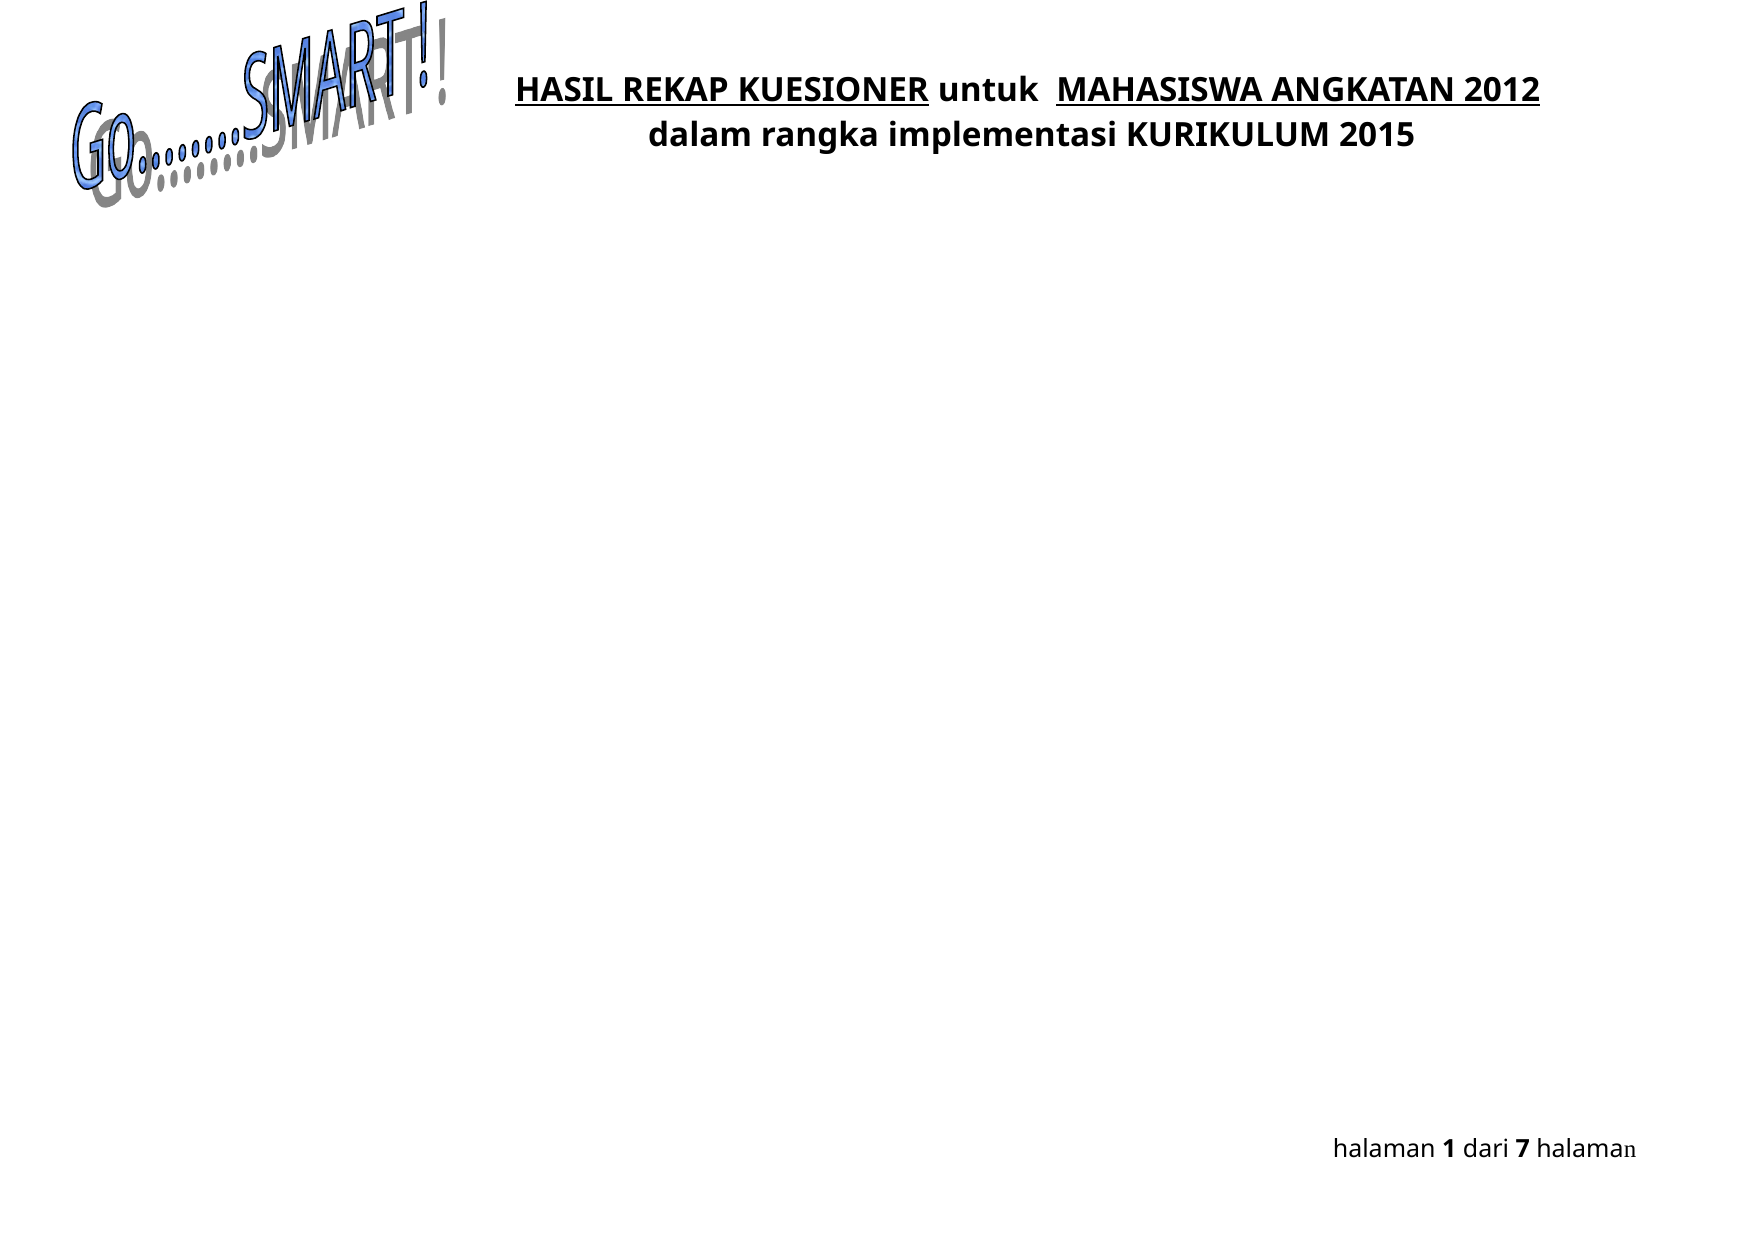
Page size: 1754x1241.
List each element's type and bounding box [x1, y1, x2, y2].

picture [220, 134, 224, 147]
picture [207, 139, 211, 151]
picture [352, 22, 374, 106]
picture [154, 155, 158, 167]
picture [246, 53, 265, 138]
picture [275, 39, 308, 129]
picture [74, 103, 101, 188]
picture [378, 10, 402, 94]
picture [316, 32, 344, 117]
picture [167, 151, 171, 163]
picture [110, 115, 132, 178]
